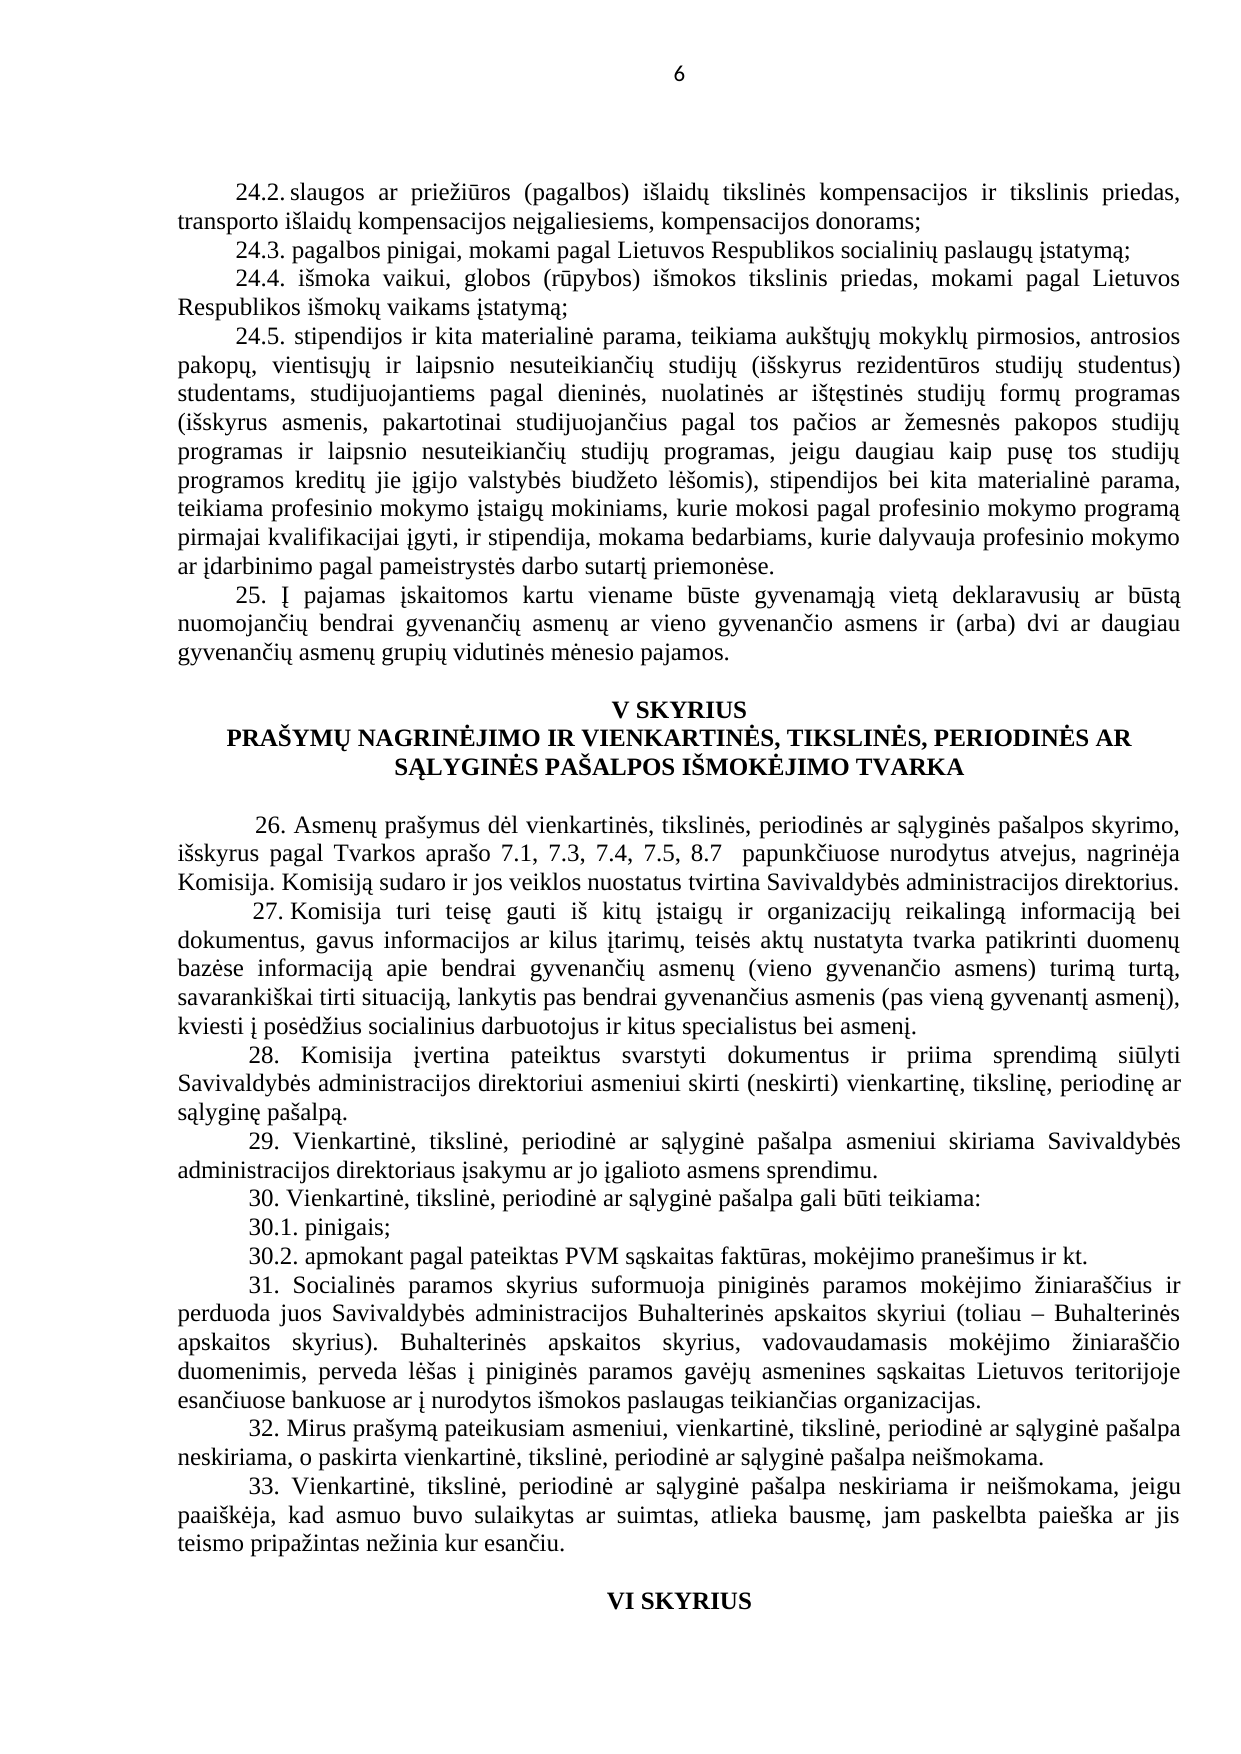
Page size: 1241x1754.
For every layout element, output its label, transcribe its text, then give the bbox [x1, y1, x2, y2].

text 24.5. stipendijos ir kita materialinė parama, teikiama aukštųjų mokyklų pirmosios, antrosios pakopų, vientisųjų ir laipsnio nesuteikiančių studijų (išskyrus rezidentūros studijų studentus) studentams, studijuojantiems pagal dieninės, nuolatinės ar ištęstinės studijų formų programas (išskyrus asmenis, pakartotinai studijuojančius pagal tos pačios ar žemesnės pakopos studijų programas ir laipsnio nesuteikiančių studijų programas, jeigu daugiau kaip pusę tos studijų programos kreditų jie įgijo valstybės biudžeto lėšomis), stipendijos bei kita materialinė parama, teikiama profesinio mokymo įstaigų mokiniams, kurie mokosi pagal profesinio mokymo programą pirmajai kvalifikacijai įgyti, ir stipendija, mokama bedarbiams, kurie dalyvauja profesinio mokymo ar įdarbinimo pagal pameistrystės darbo sutartį priemonėse. [177, 321, 1181, 580]
text 24.3. pagalbos pinigai, mokami pagal Lietuvos Respublikos socialinių paslaugų įstatymą; [177, 235, 1181, 263]
text PRAŠYMŲ NAGRINĖJIMO IR VIENKARTINĖS, TIKSLINĖS, PERIODINĖS AR SĄLYGINĖS PAŠALPOS IŠMOKĖJIMO TVARKA [177, 723, 1181, 781]
text 24.4. išmoka vaikui, globos (rūpybos) išmokos tikslinis priedas, mokami pagal Lietuvos Respublikos išmokų vaikams įstatymą; [177, 263, 1181, 321]
text 33. Vienkartinė, tikslinė, periodinė ar sąlyginė pašalpa neskiriama ir neišmokama, jeigu paaiškėja, kad asmuo buvo sulaikytas ar suimtas, atlieka bausmę, jam paskelbta paieška ar jis teismo pripažintas nežinia kur esančiu. [177, 1471, 1181, 1557]
text 24.2. slaugos ar priežiūros (pagalbos) išlaidų tikslinės kompensacijos ir tikslinis priedas, transporto išlaidų kompensacijos neįgaliesiems, kompensacijos donorams; [177, 177, 1181, 235]
text V SKYRIUS [177, 695, 1181, 723]
text 26. Asmenų prašymus dėl vienkartinės, tikslinės, periodinės ar sąlyginės pašalpos skyrimo, išskyrus pagal Tvarkos aprašo 7.1, 7.3, 7.4, 7.5, 8.7 papunkčiuose nurodytus atvejus, nagrinėja Komisija. Komisiją sudaro ir jos veiklos nuostatus tvirtina Savivaldybės administracijos direktorius. [177, 810, 1181, 896]
text 32. Mirus prašymą pateikusiam asmeniui, vienkartinė, tikslinė, periodinė ar sąlyginė pašalpa neskiriama, o paskirta vienkartinė, tikslinė, periodinė ar sąlyginė pašalpa neišmokama. [177, 1413, 1181, 1471]
text 29. Vienkartinė, tikslinė, periodinė ar sąlyginė pašalpa asmeniui skiriama Savivaldybės administracijos direktoriaus įsakymu ar jo įgalioto asmens sprendimu. [177, 1126, 1181, 1183]
text 25. Į pajamas įskaitomos kartu viename būste gyvenamąją vietą deklaravusių ar būstą nuomojančių bendrai gyvenančių asmenų ar vieno gyvenančio asmens ir (arba) dvi ar daugiau gyvenančių asmenų grupių vidutinės mėnesio pajamos. [177, 580, 1181, 666]
text VI SKYRIUS [177, 1586, 1181, 1615]
text 30.1. pinigais; [177, 1212, 1181, 1241]
text 30. Vienkartinė, tikslinė, periodinė ar sąlyginė pašalpa gali būti teikiama: [177, 1183, 1181, 1212]
text 28. Komisija įvertina pateiktus svarstyti dokumentus ir priima sprendimą siūlyti Savivaldybės administracijos direktoriui asmeniui skirti (neskirti) vienkartinę, tikslinę, periodinę ar sąlyginę pašalpą. [177, 1040, 1181, 1126]
text 30.2. apmokant pagal pateiktas PVM sąskaitas faktūras, mokėjimo pranešimus ir kt. [177, 1241, 1181, 1270]
text 31. Socialinės paramos skyrius suformuoja piniginės paramos mokėjimo žiniaraščius ir perduoda juos Savivaldybės administracijos Buhalterinės apskaitos skyriui (toliau – Buhalterinės apskaitos skyrius). Buhalterinės apskaitos skyrius, vadovaudamasis mokėjimo žiniaraščio duomenimis, perveda lėšas į piniginės paramos gavėjų asmenines sąskaitas Lietuvos teritorijoje esančiuose bankuose ar į nurodytos išmokos paslaugas teikiančias organizacijas. [177, 1270, 1181, 1413]
text 27. Komisija turi teisę gauti iš kitų įstaigų ir organizacijų reikalingą informaciją bei dokumentus, gavus informacijos ar kilus įtarimų, teisės aktų nustatyta tvarka patikrinti duomenų bazėse informaciją apie bendrai gyvenančių asmenų (vieno gyvenančio asmens) turimą turtą, savarankiškai tirti situaciją, lankytis pas bendrai gyvenančius asmenis (pas vieną gyvenantį asmenį), kviesti į posėdžius socialinius darbuotojus ir kitus specialistus bei asmenį. [177, 896, 1181, 1040]
